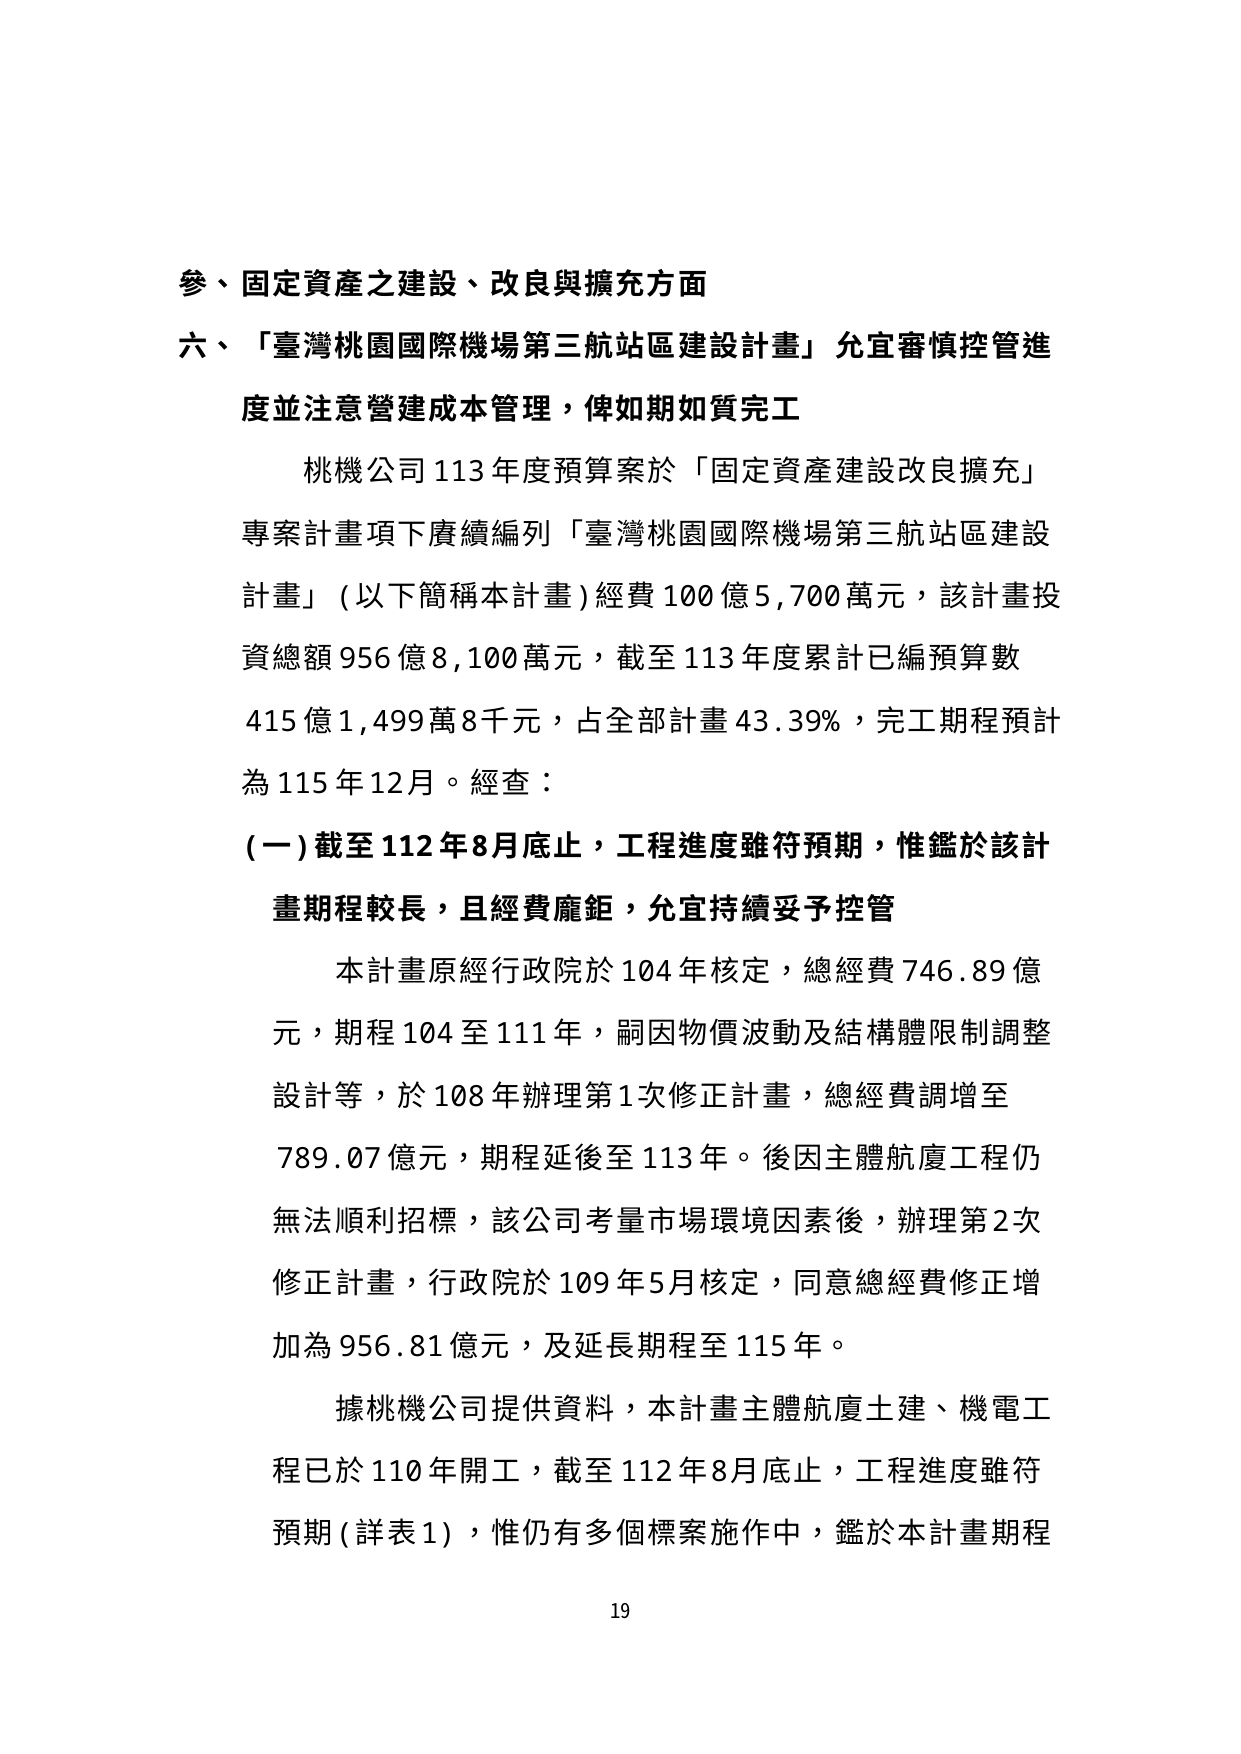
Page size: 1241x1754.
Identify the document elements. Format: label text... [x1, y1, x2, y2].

text 六、「臺灣桃園國際機場第三航站區建設計畫」允宜審慎控管進度並注意營建成本管理，俾如期如質完工 [177, 302, 1063, 427]
text 桃機公司113年度預算案於「固定資產建設改良擴充」專案計畫項下賡續編列「臺灣桃園國際機場第三航站區建設計畫」(以下簡稱本計畫)經費100億5,700萬元，該計畫投資總額956億8,100萬元，截至113年度累計已編預算數415億1,499萬8千元，占全部計畫43.39%，完工期程預計為115年12月。經查： [236, 427, 1063, 802]
text 本計畫原經行政院於104年核定，總經費746.89億元，期程104至111年，嗣因物價波動及結構體限制調整設計等，於108年辦理第1次修正計畫，總經費調增至789.07億元，期程延後至113年。後因主體航廈工程仍無法順利招標，該公司考量市場環境因素後，辦理第2次修正計畫，行政院於109年5月核定，同意總經費修正增加為956.81億元，及延長期程至115年。 [266, 927, 1063, 1365]
text (一)截至112年8月底止，工程進度雖符預期，惟鑑於該計畫期程較長，且經費龐鉅，允宜持續妥予控管 [236, 802, 1063, 927]
text 參、固定資產之建設、改良與擴充方面 [177, 240, 1063, 302]
text 據桃機公司提供資料，本計畫主體航廈土建、機電工程已於110年開工，截至112年8月底止，工程進度雖符預期(詳表1)，惟仍有多個標案施作中，鑑於本計畫期程 [266, 1365, 1063, 1552]
